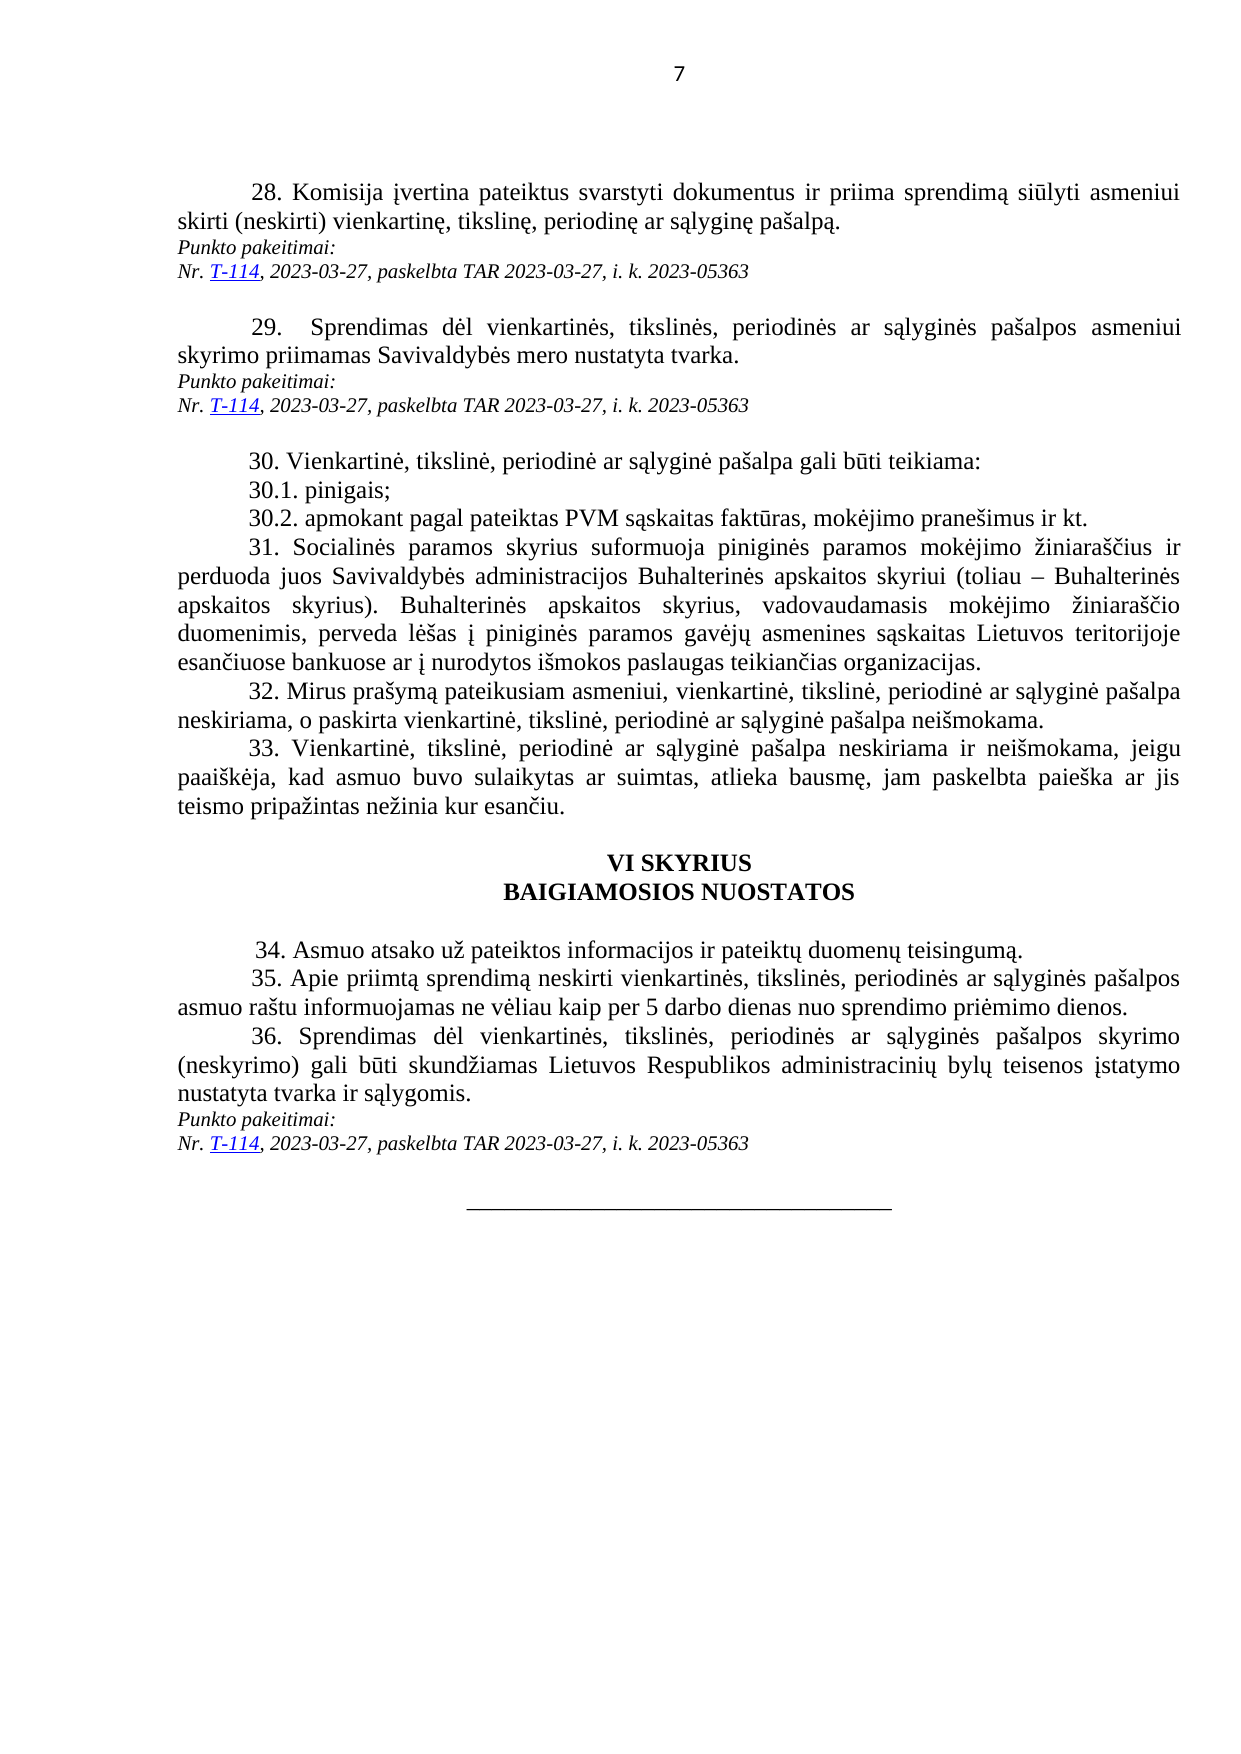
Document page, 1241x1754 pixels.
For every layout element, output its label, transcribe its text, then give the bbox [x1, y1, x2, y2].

text Nr. T-114, 2023-03-27, paskelbta TAR 2023-03-27, i. k. 2023-05363 [177, 1131, 1181, 1155]
text Nr. T-114, 2023-03-27, paskelbta TAR 2023-03-27, i. k. 2023-05363 [177, 259, 1181, 283]
text Punkto pakeitimai: [177, 235, 1181, 259]
text 29. Sprendimas dėl vienkartinės, tikslinės, periodinės ar sąlyginės pašalpos asmeniui skyrimo priimamas Savivaldybės mero nustatyta tvarka. [177, 312, 1181, 369]
text 33. Vienkartinė, tikslinė, periodinė ar sąlyginė pašalpa neskiriama ir neišmokama, jeigu paaiškėja, kad asmuo buvo sulaikytas ar suimtas, atlieka bausmę, jam paskelbta paieška ar jis teismo pripažintas nežinia kur esančiu. [177, 733, 1181, 820]
text __________________________________ [177, 1184, 1181, 1213]
text 36. Sprendimas dėl vienkartinės, tikslinės, periodinės ar sąlyginės pašalpos skyrimo (neskyrimo) gali būti skundžiamas Lietuvos Respublikos administracinių bylų teisenos įstatymo nustatyta tvarka ir sąlygomis. [177, 1021, 1181, 1107]
text 31. Socialinės paramos skyrius suformuoja piniginės paramos mokėjimo žiniaraščius ir perduoda juos Savivaldybės administracijos Buhalterinės apskaitos skyriui (toliau – Buhalterinės apskaitos skyrius). Buhalterinės apskaitos skyrius, vadovaudamasis mokėjimo žiniaraščio duomenimis, perveda lėšas į piniginės paramos gavėjų asmenines sąskaitas Lietuvos teritorijoje esančiuose bankuose ar į nurodytos išmokos paslaugas teikiančias organizacijas. [177, 532, 1181, 676]
text 32. Mirus prašymą pateikusiam asmeniui, vienkartinė, tikslinė, periodinė ar sąlyginė pašalpa neskiriama, o paskirta vienkartinė, tikslinė, periodinė ar sąlyginė pašalpa neišmokama. [177, 676, 1181, 733]
text 30.2. apmokant pagal pateiktas PVM sąskaitas faktūras, mokėjimo pranešimus ir kt. [177, 503, 1181, 532]
text 28. Komisija įvertina pateiktus svarstyti dokumentus ir priima sprendimą siūlyti asmeniui skirti (neskirti) vienkartinę, tikslinę, periodinę ar sąlyginę pašalpą. [177, 177, 1181, 235]
text Punkto pakeitimai: [177, 1107, 1181, 1131]
text 30.1. pinigais; [177, 475, 1181, 503]
text Punkto pakeitimai: [177, 369, 1181, 393]
text 34. Asmuo atsako už pateiktos informacijos ir pateiktų duomenų teisingumą. [177, 935, 1181, 963]
text VI SKYRIUS [177, 848, 1181, 877]
text Nr. T-114, 2023-03-27, paskelbta TAR 2023-03-27, i. k. 2023-05363 [177, 393, 1181, 417]
text BAIGIAMOSIOS NUOSTATOS [177, 877, 1181, 906]
text 30. Vienkartinė, tikslinė, periodinė ar sąlyginė pašalpa gali būti teikiama: [177, 446, 1181, 475]
text 35. Apie priimtą sprendimą neskirti vienkartinės, tikslinės, periodinės ar sąlyginės pašalpos asmuo raštu informuojamas ne vėliau kaip per 5 darbo dienas nuo sprendimo priėmimo dienos. [177, 963, 1181, 1021]
